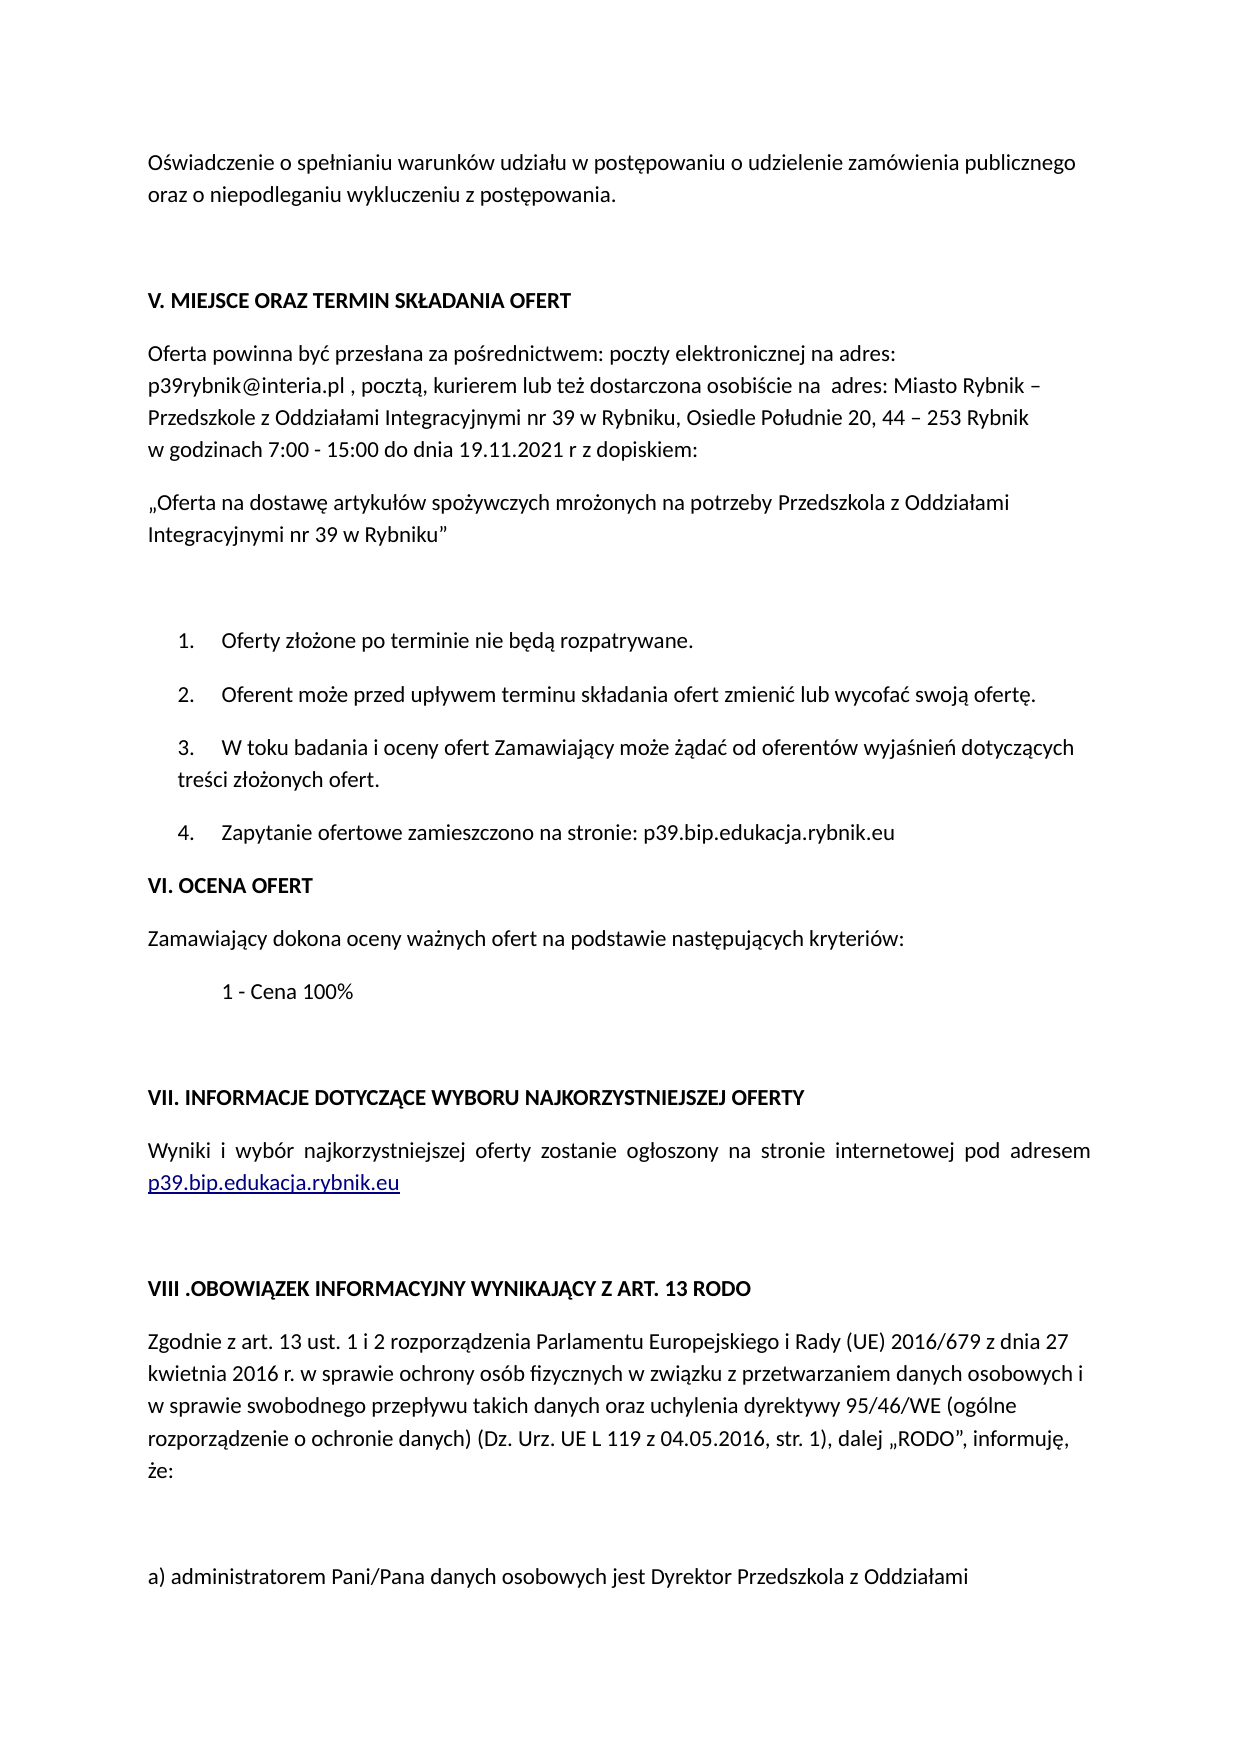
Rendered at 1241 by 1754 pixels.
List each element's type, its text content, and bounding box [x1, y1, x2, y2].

text VI. OCENA OFERT [148, 871, 1093, 899]
text VIII .OBOWIĄZEK INFORMACYJNY WYNIKAJĄCY Z ART. 13 RODO [148, 1274, 1093, 1302]
text VII. INFORMACJE DOTYCZĄCE WYBORU NAJKORZYSTNIEJSZEJ OFERTY [148, 1083, 1093, 1111]
text 1 - Cena 100% [148, 977, 1093, 1005]
text V. MIEJSCE ORAZ TERMIN SKŁADANIA OFERT [148, 286, 1093, 314]
text „Oferta na dostawę artykułów spożywczych mrożonych na potrzeby Przedszkola z Oddziałami Integracyjnymi nr 39 w Rybniku” [148, 488, 1093, 549]
list Zapytanie ofertowe zamieszczono na stronie: p39.bip.edukacja.rybnik.eu [177, 818, 1093, 846]
text a) administratorem Pani/Pana danych osobowych jest Dyrektor Przedszkola z Oddziałami [148, 1562, 1093, 1590]
list W toku badania i oceny ofert Zamawiający może żądać od oferentów wyjaśnień dotyczących treści złożonych ofert. [177, 733, 1093, 793]
text Oferta powinna być przesłana za pośrednictwem: poczty elektronicznej na adres: p39rybnik@interia.pl , pocztą, kurierem lub też dostarczona osobiście na adres: Miasto Rybnik –Przedszkole z Oddziałami Integracyjnymi nr 39 w Rybniku, Osiedle Południe 20, 44 – 253 Rybnik w godzinach 7:00 - 15:00 do dnia 19.11.2021 r z dopiskiem: [148, 339, 1093, 463]
list Oferent może przed upływem terminu składania ofert zmienić lub wycofać swoją ofertę. [177, 680, 1093, 708]
list Oferty złożone po terminie nie będą rozpatrywane. [177, 627, 1093, 655]
text Zgodnie z art. 13 ust. 1 i 2 rozporządzenia Parlamentu Europejskiego i Rady (UE) 2016/679 z dnia 27 kwietnia 2016 r. w sprawie ochrony osób fizycznych w związku z przetwarzaniem danych osobowych i w sprawie swobodnego przepływu takich danych oraz uchylenia dyrektywy 95/46/WE (ogólne rozporządzenie o ochronie danych) (Dz. Urz. UE L 119 z 04.05.2016, str. 1), dalej „RODO”, informuję, że: [148, 1327, 1093, 1484]
text Zamawiający dokona oceny ważnych ofert na podstawie następujących kryteriów: [148, 924, 1093, 952]
text Oświadczenie o spełnianiu warunków udziału w postępowaniu o udzielenie zamówienia publicznego oraz o niepodleganiu wykluczeniu z postępowania. [148, 148, 1093, 208]
text Wyniki i wybór najkorzystniejszej oferty zostanie ogłoszony na stronie internetowej pod adresem p39.bip.edukacja.rybnik.eu [148, 1136, 1093, 1196]
